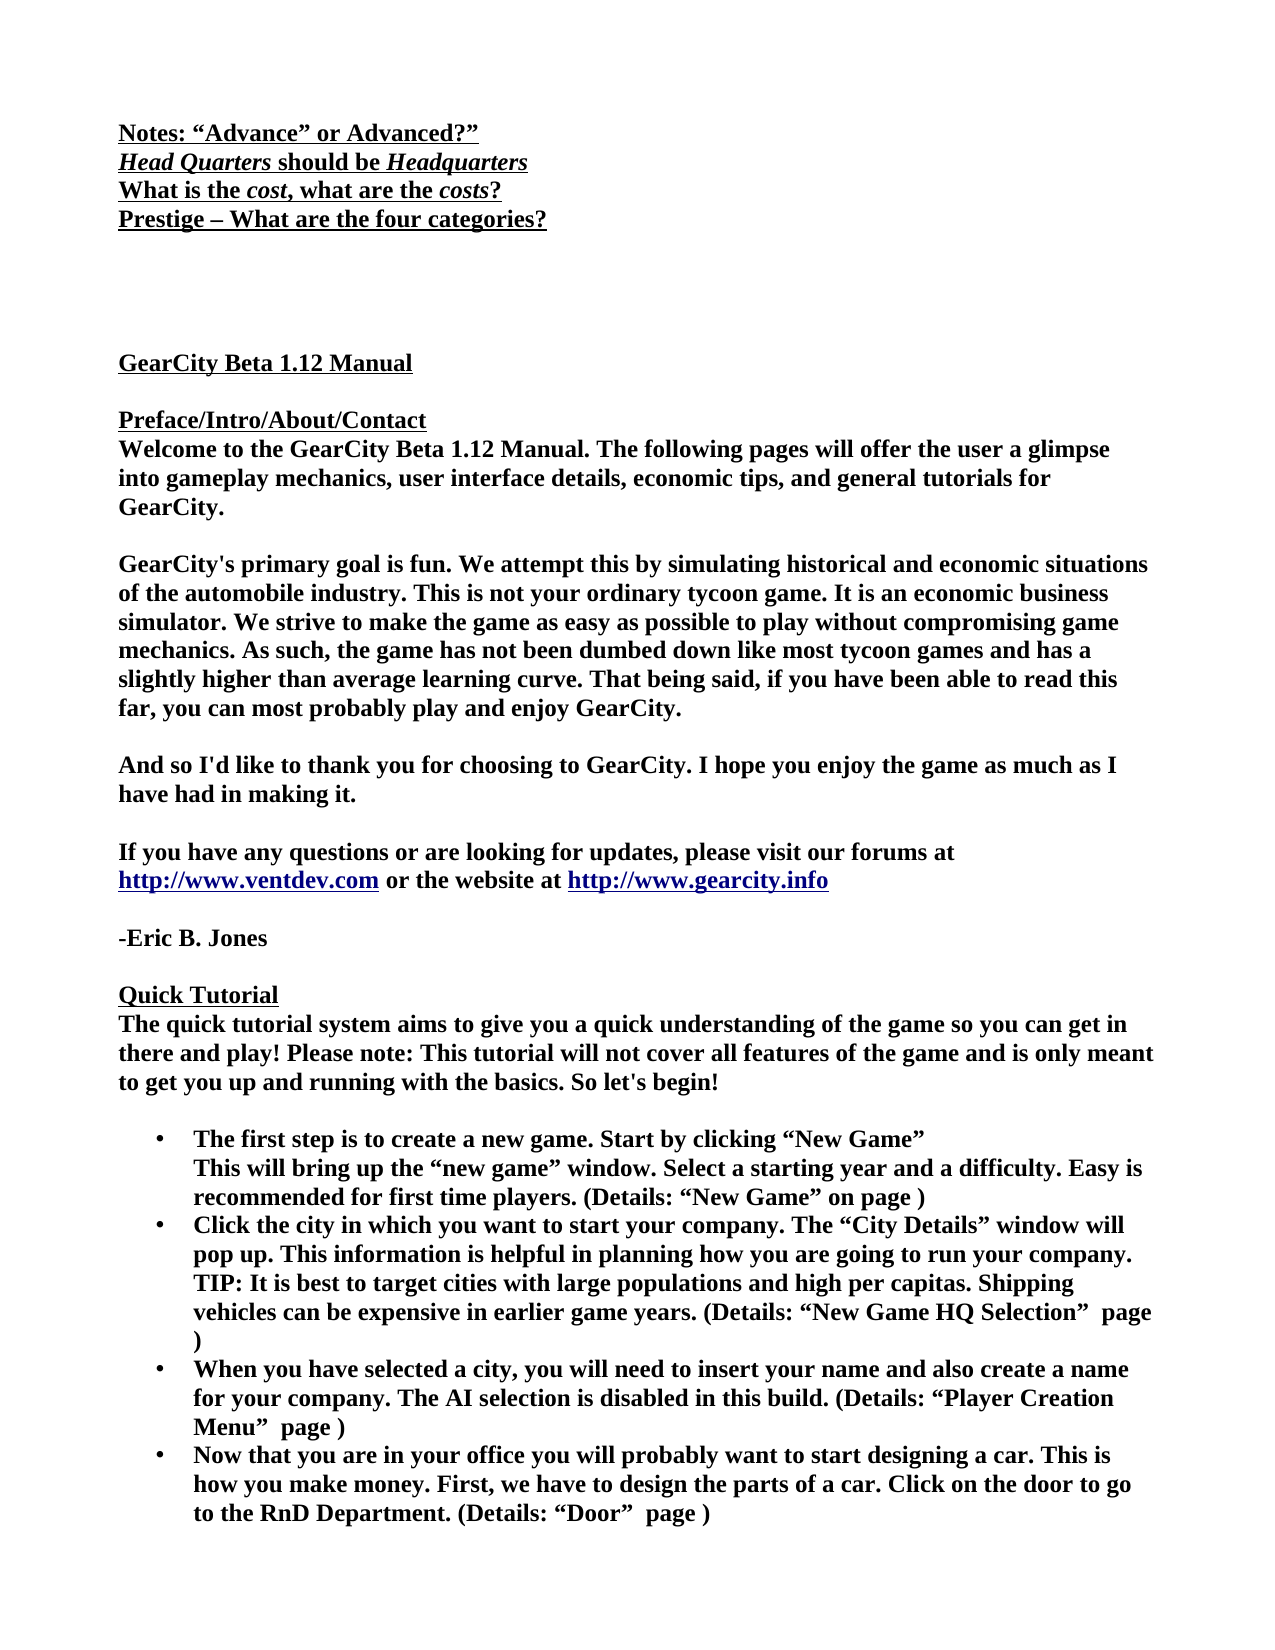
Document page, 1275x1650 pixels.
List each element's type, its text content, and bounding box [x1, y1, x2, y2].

text Notes: “Advance” or Advanced?” [118, 118, 1157, 147]
text GearCity Beta 1.12 Manual [118, 348, 1157, 377]
text -Eric B. Jones [118, 923, 1157, 952]
text The quick tutorial system aims to give you a quick understanding of the game so you can get in there and play! Please note: This tutorial will not cover all features of the game and is only meant to get you up and running with the basics. So let's begin! [118, 1009, 1157, 1096]
list When you have selected a city, you will need to insert your name and also create a name for your company. The AI selection is disabled in this build. (Details: “Player Creation Menu” page ) [156, 1354, 1157, 1441]
list Click the city in which you want to start your company. The “City Details” window will pop up. This information is helpful in planning how you are going to run your company. TIP: It is best to target cities with large populations and high per capitas. Shipping vehicles can be expensive in earlier game years. (Details: “New Game HQ Selection” page ) [156, 1211, 1157, 1354]
text Quick Tutorial [118, 981, 1157, 1009]
text Preface/Intro/About/Contact [118, 406, 1157, 434]
list This will bring up the “new game” window. Select a starting year and a difficulty. Easy is recommended for first time players. (Details: “New Game” on page ) [156, 1153, 1157, 1211]
text Welcome to the GearCity Beta 1.12 Manual. The following pages will offer the user a glimpse into gameplay mechanics, user interface details, economic tips, and general tutorials for GearCity. [118, 434, 1157, 521]
list The first step is to create a new game. Start by clicking “New Game” [156, 1124, 1157, 1153]
text If you have any questions or are looking for updates, please visit our forums at http://www.ventdev.com or the website at http://www.gearcity.info [118, 837, 1157, 894]
text GearCity's primary goal is fun. We attempt this by simulating historical and economic situations of the automobile industry. This is not your ordinary tycoon game. It is an economic business simulator. We strive to make the game as easy as possible to play without compromising game mechanics. As such, the game has not been dumbed down like most tycoon games and has a slightly higher than average learning curve. That being said, if you have been able to read this far, you can most probably play and enjoy GearCity. [118, 549, 1157, 722]
text Prestige – What are the four categories? [118, 204, 1157, 233]
text And so I'd like to thank you for choosing to GearCity. I hope you enjoy the game as much as I have had in making it. [118, 751, 1157, 808]
text Head Quarters should be Headquarters [118, 147, 1157, 176]
list Now that you are in your office you will probably want to start designing a car. This is how you make money. First, we have to design the parts of a car. Click on the door to go to the RnD Department. (Details: “Door” page ) [156, 1441, 1157, 1527]
text What is the cost, what are the costs? [118, 176, 1157, 204]
